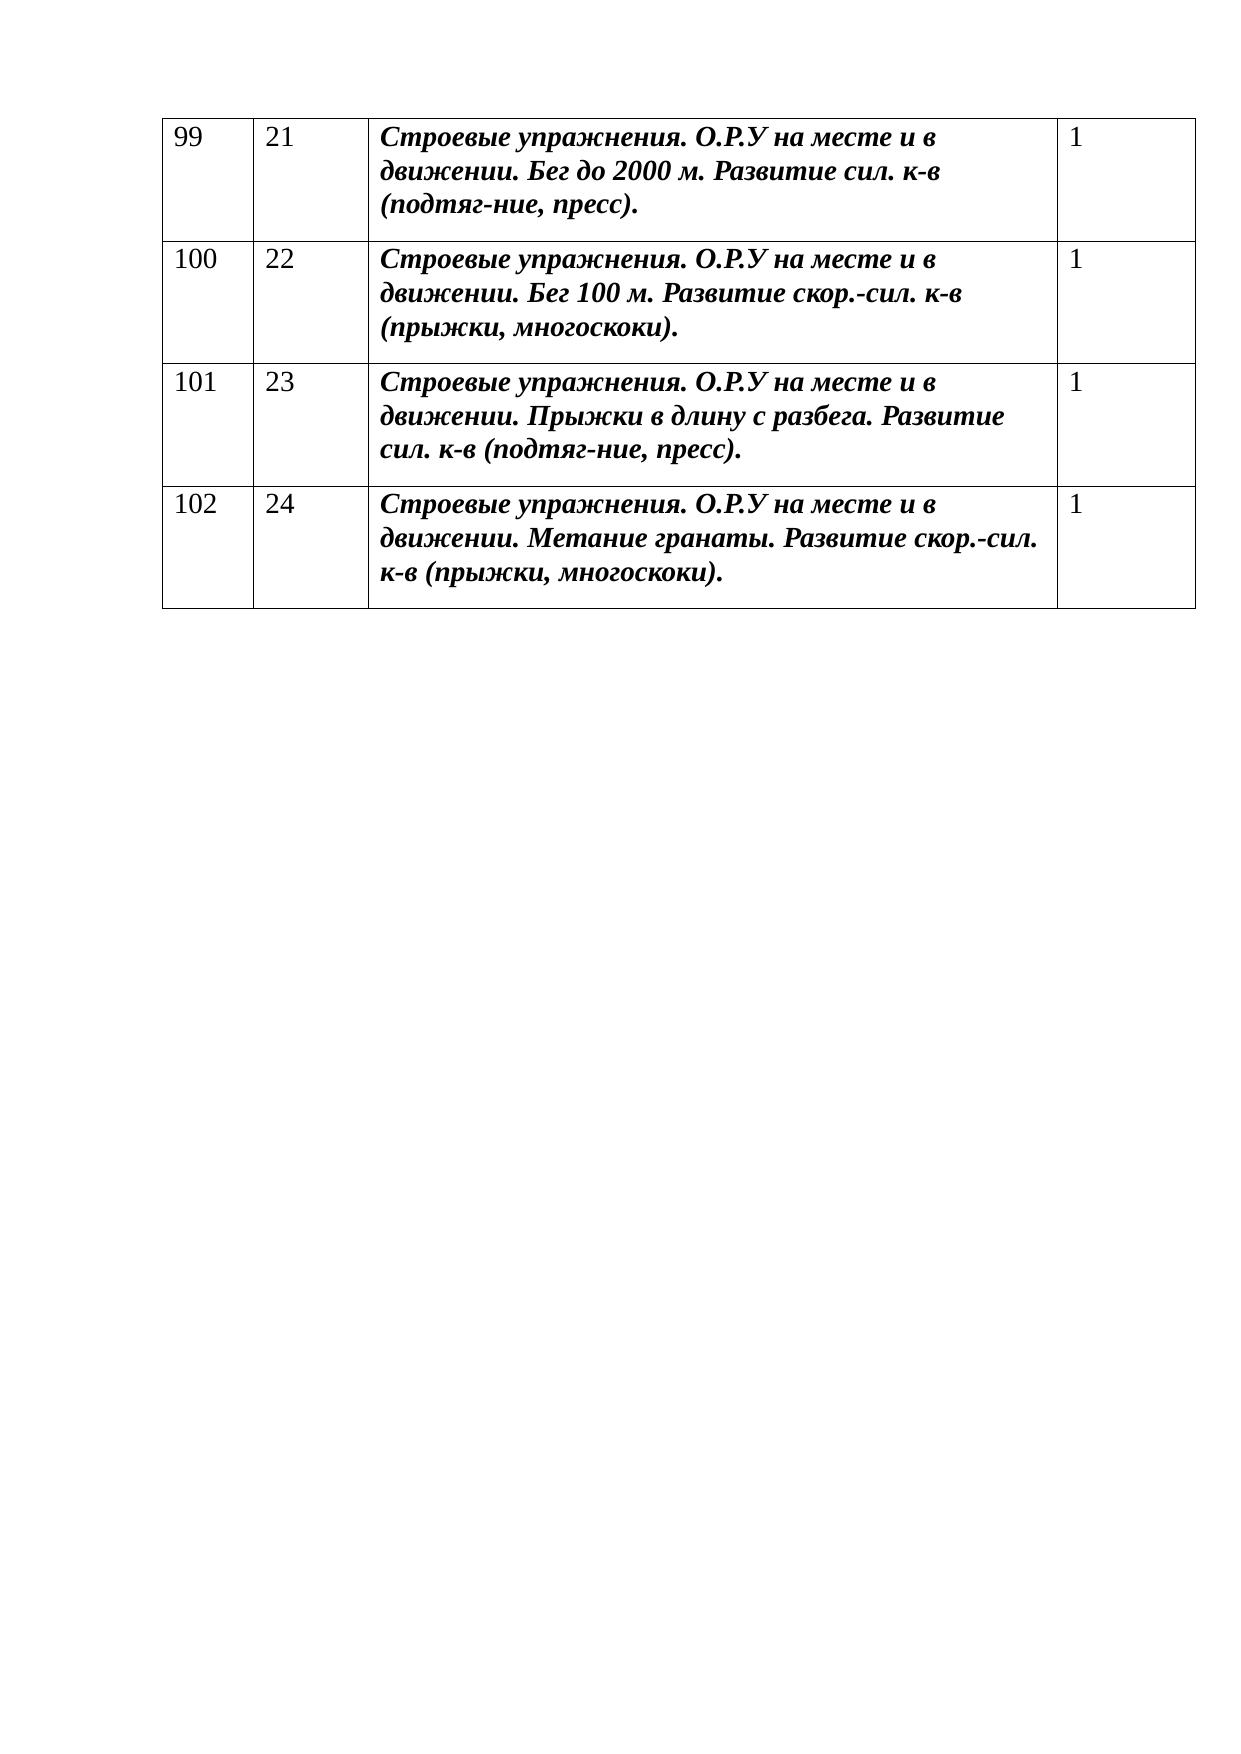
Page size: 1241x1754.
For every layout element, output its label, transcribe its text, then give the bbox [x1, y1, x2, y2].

table_cell Строевые упражнения. О.Р.У на месте и в движении. Бег 100 м. Развитие скор.-сил. к-в (прыжки, многоскоки). [369, 242, 1057, 363]
table_cell Строевые упражнения. О.Р.У на месте и в движении. Бег до 2000 м. Развитие сил. к-в (подтяг-ние, пресс). [369, 119, 1057, 241]
table_cell 100 [163, 242, 253, 363]
table_cell 24 [254, 487, 368, 608]
table_cell Строевые упражнения. О.Р.У на месте и в движении. Метание гранаты. Развитие скор.-сил. к-в (прыжки, многоскоки). [369, 487, 1057, 608]
table_cell 99 [163, 119, 253, 241]
table_cell 1 [1058, 242, 1195, 363]
table_cell 1 [1058, 364, 1195, 486]
table_cell Строевые упражнения. О.Р.У на месте и в движении. Прыжки в длину с разбега. Развитие сил. к-в (подтяг-ние, пресс). [369, 364, 1057, 486]
table_cell 101 [163, 364, 253, 486]
table_cell 102 [163, 487, 253, 608]
table_cell 1 [1058, 487, 1195, 608]
table_cell 1 [1058, 119, 1195, 241]
table_cell 22 [254, 242, 368, 363]
table_cell 23 [254, 364, 368, 486]
table_cell 21 [254, 119, 368, 241]
